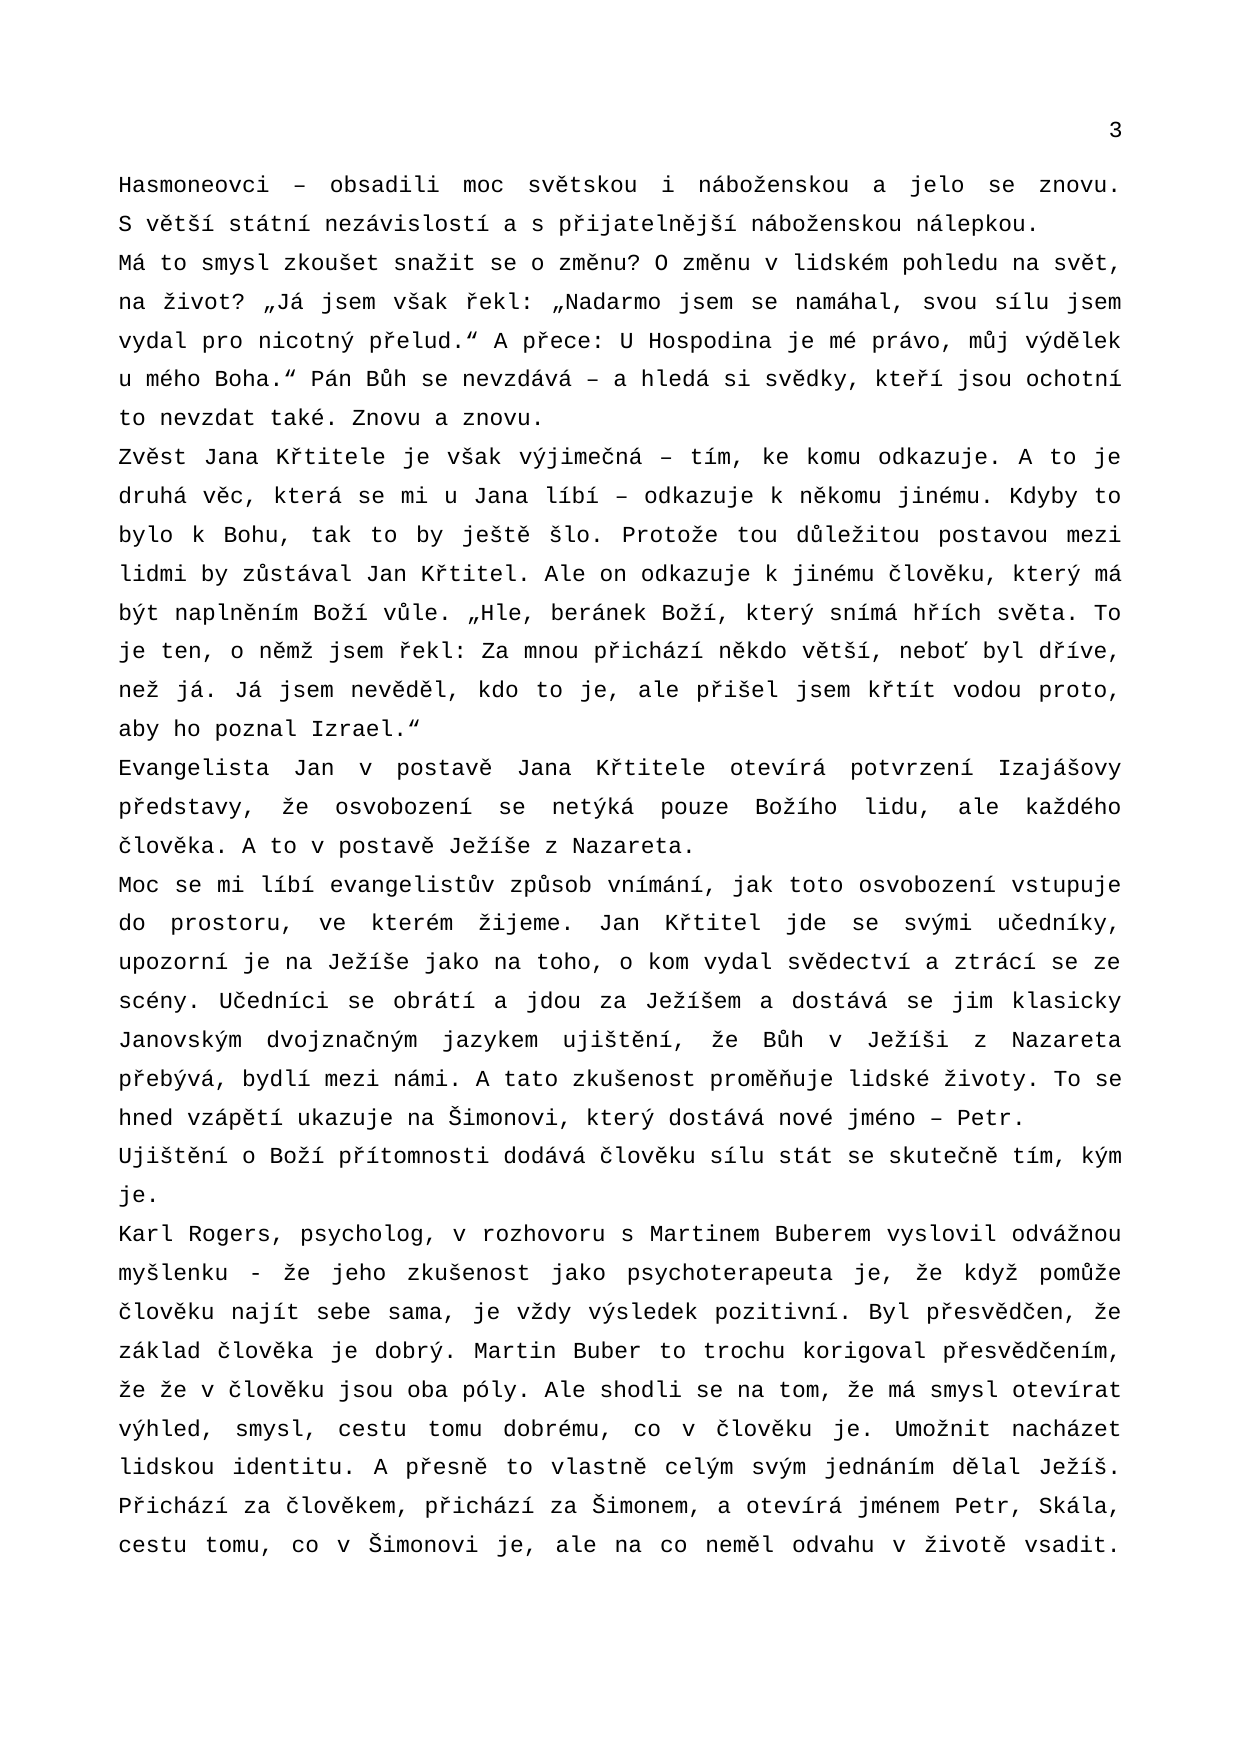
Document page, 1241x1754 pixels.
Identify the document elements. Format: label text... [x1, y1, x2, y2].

text Má to smysl zkoušet snažit se o změnu? O změnu v lidském pohledu na svět, na život? „Já jsem však řekl: „Nadarmo jsem se namáhal, svou sílu jsem vydal pro nicotný přelud.“ A přece: U Hospodina je mé právo, můj výdělek u mého Boha.“ Pán Bůh se nevzdává – a hledá si svědky, kteří jsou ochotní to nevzdat také. Znovu a znovu. [118, 251, 1122, 433]
text Moc se mi líbí evangelistův způsob vnímání, jak toto osvobození vstupuje do prostoru, ve kterém žijeme. Jan Křtitel jde se svými učedníky, upozorní je na Ježíše jako na toho, o kom vydal svědectví a ztrácí se ze scény. Učedníci se obrátí a jdou za Ježíšem a dostává se jim klasicky Janovským dvojznačným jazykem ujištění, že Bůh v Ježíši z Nazareta přebývá, bydlí mezi námi. A tato zkušenost proměňuje lidské životy. To se hned vzápětí ukazuje na Šimonovi, který dostává nové jméno – Petr. [118, 873, 1122, 1132]
text Karl Rogers, psycholog, v rozhovoru s Martinem Buberem vyslovil odvážnou myšlenku - že jeho zkušenost jako psychoterapeuta je, že když pomůže člověku najít sebe sama, je vždy výsledek pozitivní. Byl přesvědčen, že základ člověka je dobrý. Martin Buber to trochu korigoval přesvědčením, že že v člověku jsou oba póly. Ale shodli se na tom, že má smysl otevírat výhled, smysl, cestu tomu dobrému, co v člověku je. Umožnit nacházet lidskou identitu. A přesně to vlastně celým svým jednáním dělal Ježíš. Přichází za člověkem, přichází za Šimonem, a otevírá jménem Petr, Skála, cestu tomu, co v Šimonovi je, ale na co neměl odvahu v životě vsadit. [118, 1223, 1122, 1559]
text Ujištění o Boží přítomnosti dodává člověku sílu stát se skutečně tím, kým je. [118, 1145, 1122, 1210]
text Hasmoneovci – obsadili moc světskou i náboženskou a jelo se znovu. S větší státní nezávislostí a s přijatelnější náboženskou nálepkou. [118, 173, 1122, 238]
text Evangelista Jan v postavě Jana Křtitele otevírá potvrzení Izajášovy představy, že osvobození se netýká pouze Božího lidu, ale každého člověka. A to v postavě Ježíše z Nazareta. [118, 756, 1122, 860]
text Zvěst Jana Křtitele je však výjimečná – tím, ke komu odkazuje. A to je druhá věc, která se mi u Jana líbí – odkazuje k někomu jinému. Kdyby to bylo k Bohu, tak to by ještě šlo. Protože tou důležitou postavou mezi lidmi by zůstával Jan Křtitel. Ale on odkazuje k jinému člověku, který má být naplněním Boží vůle. „Hle, beránek Boží, který snímá hřích světa. To je ten, o němž jsem řekl: Za mnou přichází někdo větší, neboť byl dříve, než já. Já jsem nevěděl, kdo to je, ale přišel jsem křtít vodou proto, aby ho poznal Izrael.“ [118, 446, 1122, 743]
